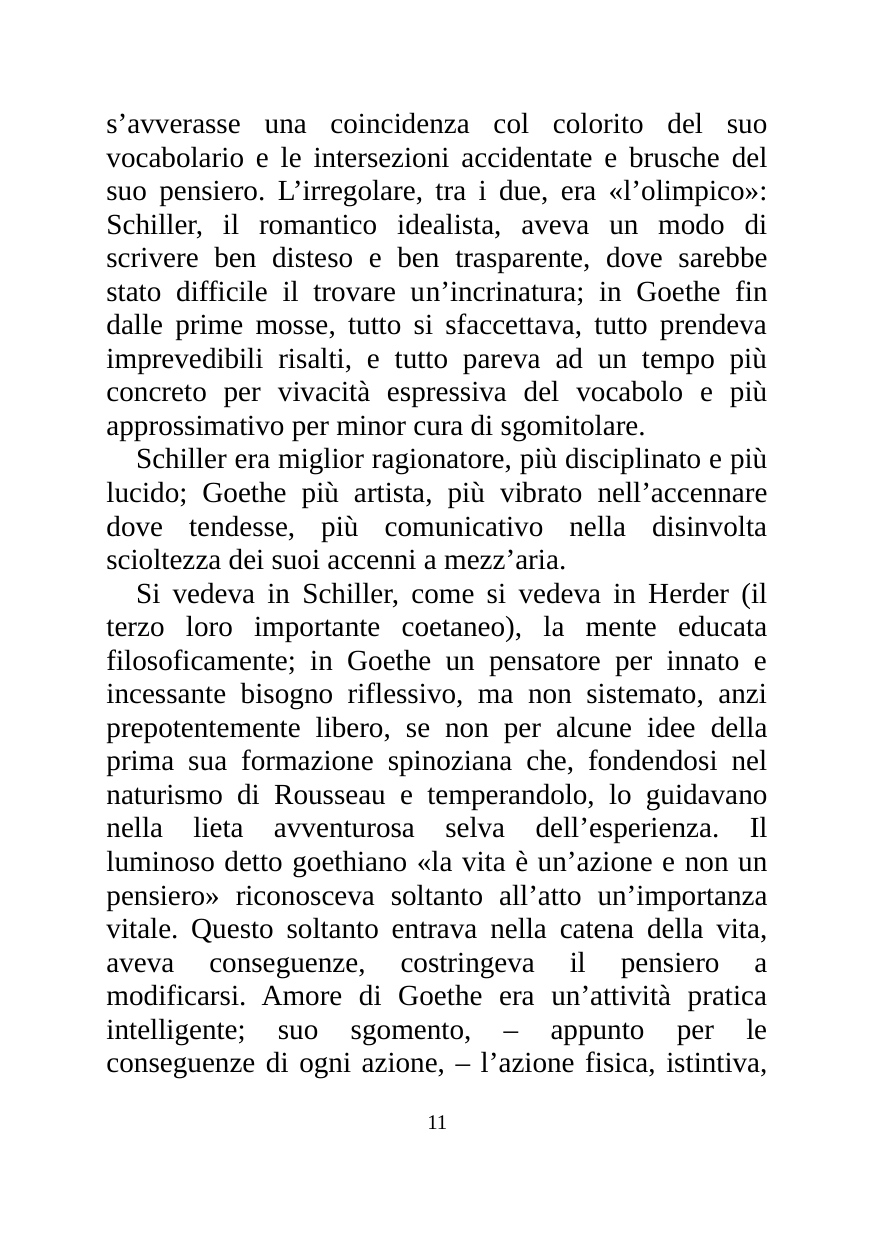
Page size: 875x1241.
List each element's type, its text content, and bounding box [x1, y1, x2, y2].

text Si vedeva in Schiller, come si vedeva in Herder (il terzo loro importante coetaneo), la mente educata filosoficamente; in Goethe un pensatore per innato e incessante bisogno riflessivo, ma non sistemato, anzi prepotentemente libero, se non per alcune idee della prima sua formazione spinoziana che, fondendosi nel naturismo di Rousseau e temperandolo, lo guidavano nella lieta avventurosa selva dell’esperienza. Il luminoso detto goethiano «la vita è un’azione e non un pensiero» riconosceva soltanto all’atto un’importanza vitale. Questo soltanto entrava nella catena della vita, aveva conseguenze, costringeva il pensiero a modificarsi. Amore di Goethe era un’attività pratica intelligente; suo sgomento, – appunto per le conseguenze di ogni azione, – l’azione fisica, istintiva, [106, 576, 768, 1079]
text s’avverasse una coincidenza col colorito del suo vocabolario e le intersezioni accidentate e brusche del suo pensiero. L’irregolare, tra i due, era «l’olimpico»: Schiller, il romantico idealista, aveva un modo di scrivere ben disteso e ben trasparente, dove sarebbe stato difficile il trovare un’incrinatura; in Goethe fin dalle prime mosse, tutto si sfaccettava, tutto prendeva imprevedibili risalti, e tutto pareva ad un tempo più concreto per vivacità espressiva del vocabolo e più approssimativo per minor cura di sgomitolare. [106, 106, 768, 442]
text Schiller era miglior ragionatore, più disciplinato e più lucido; Goethe più artista, più vibrato nell’accennare dove tendesse, più comunicativo nella disinvolta scioltezza dei suoi accenni a mezz’aria. [106, 442, 768, 576]
